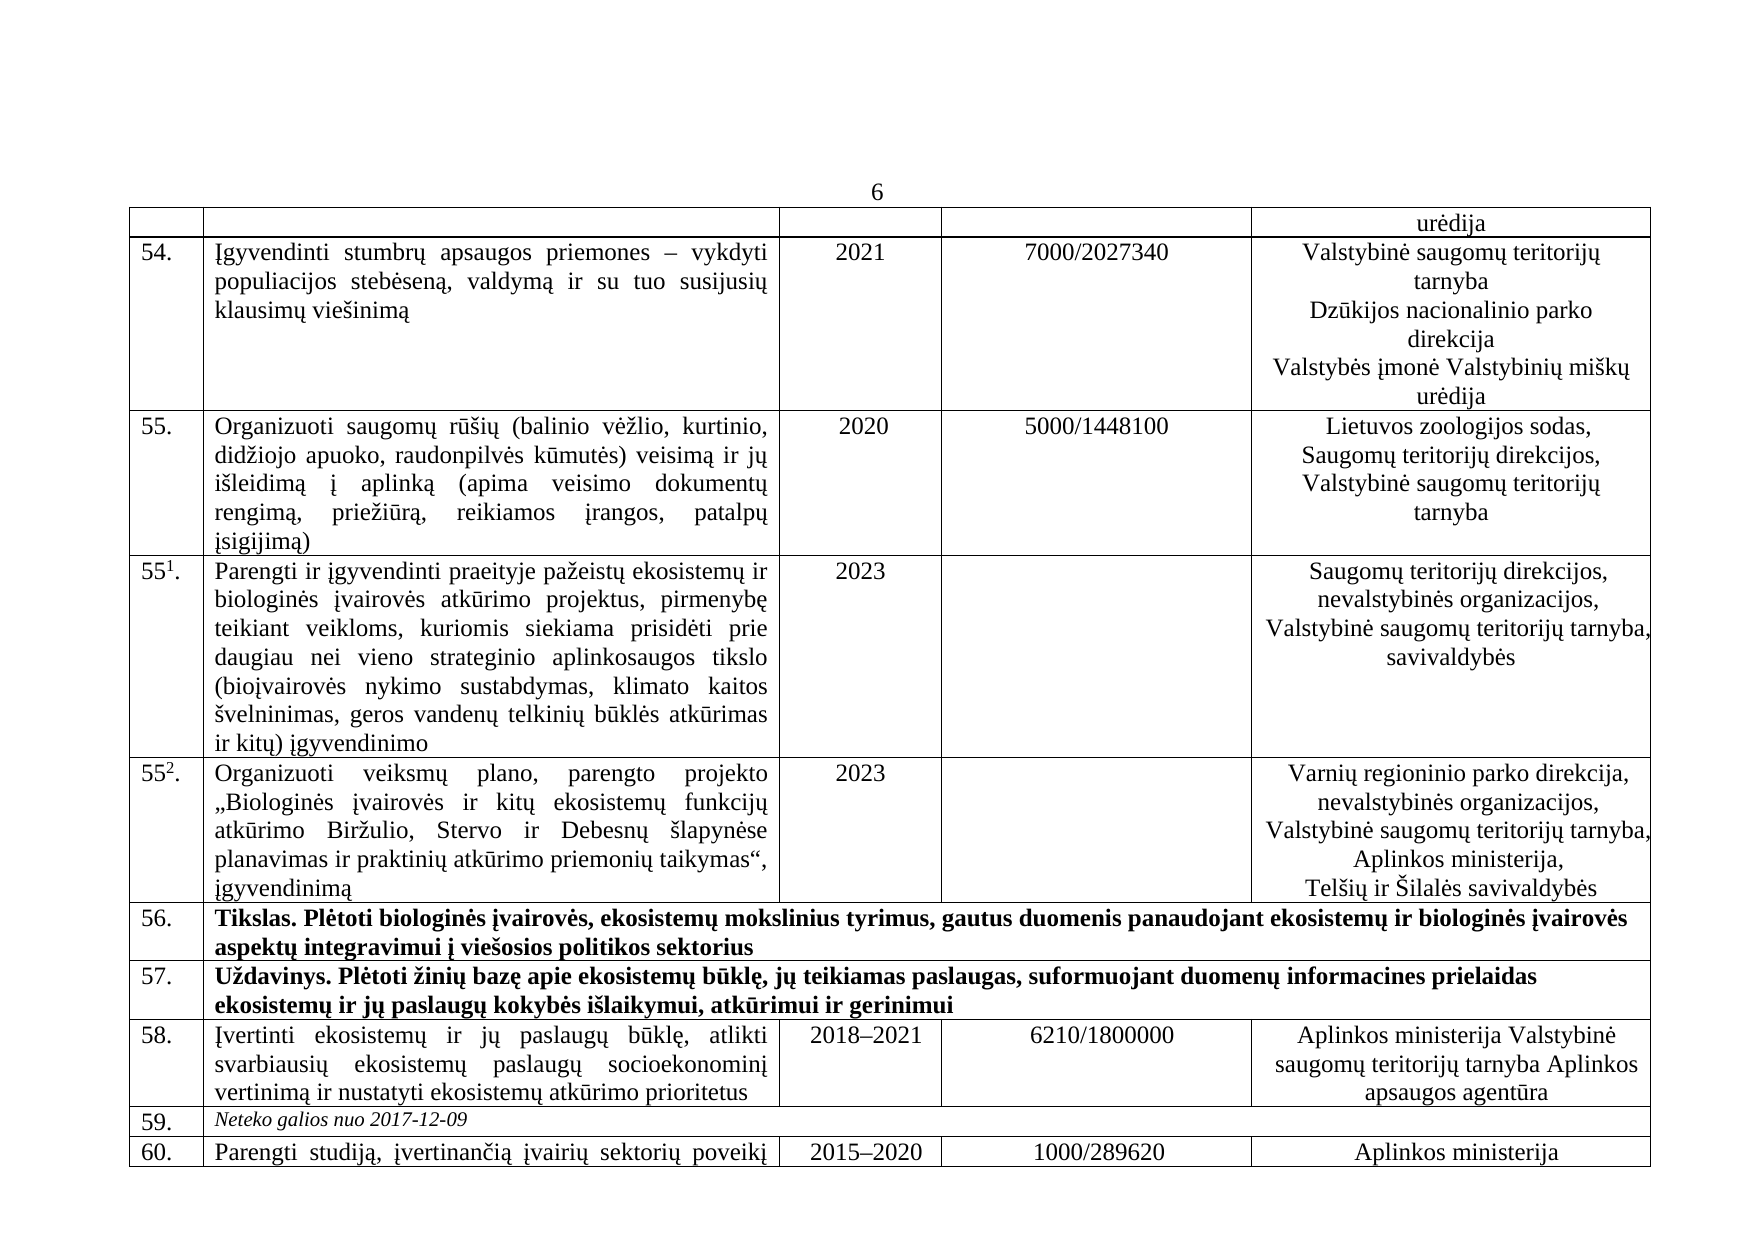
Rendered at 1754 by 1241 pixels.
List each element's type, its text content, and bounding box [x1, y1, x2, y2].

table_cell Organizuoti saugomų rūšių (balinio vėžlio, kurtinio, didžiojo apuoko, raudonpilvės kūmutės) veisimą ir jų išleidimą į aplinką (apima veisimo dokumentų rengimą, priežiūrą, reikiamos įrangos, patalpų įsigijimą) [204, 411, 779, 555]
table_cell 56. [130, 903, 203, 960]
table_cell [942, 758, 1251, 902]
table_cell Įgyvendinti stumbrų apsaugos priemones – vykdyti populiacijos stebėseną, valdymą ir su tuo susijusių klausimų viešinimą [204, 238, 779, 410]
table_cell 7000/2027340 [942, 238, 1251, 410]
table_cell 2023 [780, 758, 941, 902]
table_cell 1000/289620 [942, 1137, 1251, 1166]
table_cell [204, 208, 779, 236]
table_cell urėdija [1252, 208, 1650, 236]
table_cell Aplinkos ministerija [1252, 1137, 1650, 1166]
table_cell 57. [130, 961, 203, 1019]
table_cell 55. [130, 411, 203, 555]
table_cell Neteko galios nuo 2017-12-09 [204, 1107, 1650, 1136]
table_cell Aplinkos ministerija Valstybinė saugomų teritorijų tarnyba Aplinkos apsaugos agentūra [1252, 1020, 1650, 1106]
table_cell Saugomų teritorijų direkcijos, nevalstybinės organizacijos, Valstybinė saugomų teritorijų tarnyba, savivaldybės [1252, 556, 1650, 757]
table_cell Parengti studiją, įvertinančią įvairių sektorių poveikį [204, 1137, 779, 1166]
table_cell Uždavinys. Plėtoti žinių bazę apie ekosistemų būklę, jų teikiamas paslaugas, suformuojant duomenų informacines prielaidas ekosistemų ir jų paslaugų kokybės išlaikymui, atkūrimui ir gerinimui [204, 961, 1650, 1019]
table_cell [780, 208, 941, 236]
table_cell Įvertinti ekosistemų ir jų paslaugų būklę, atlikti svarbiausių ekosistemų paslaugų socioekonominį vertinimą ir nustatyti ekosistemų atkūrimo prioritetus [204, 1020, 779, 1106]
table_cell 5000/1448100 [942, 411, 1251, 555]
table_cell 2021 [780, 238, 941, 410]
table_cell 60. [130, 1137, 203, 1166]
table_cell 59. [130, 1107, 203, 1136]
table_cell 2018–2021 [780, 1020, 941, 1106]
table_cell [942, 208, 1251, 236]
table_cell Varnių regioninio parko direkcija, nevalstybinės organizacijos, Valstybinė saugomų teritorijų tarnyba, Aplinkos ministerija, Telšių ir Šilalės savivaldybės [1252, 758, 1650, 902]
table_cell Lietuvos zoologijos sodas, Saugomų teritorijų direkcijos, Valstybinė saugomų teritorijų tarnyba [1252, 411, 1650, 555]
table_cell [942, 556, 1251, 757]
table_cell 2020 [780, 411, 941, 555]
table_cell Valstybinė saugomų teritorijų tarnyba Dzūkijos nacionalinio parko direkcija Valstybės įmonė Valstybinių miškų urėdija [1252, 238, 1650, 410]
table_cell 552. [130, 758, 203, 902]
table_cell 551. [130, 556, 203, 757]
table_cell 2015–2020 [780, 1137, 941, 1166]
table_cell [130, 208, 203, 236]
table_cell Organizuoti veiksmų plano, parengto projekto „Biologinės įvairovės ir kitų ekosistemų funkcijų atkūrimo Biržulio, Stervo ir Debesnų šlapynėse planavimas ir praktinių atkūrimo priemonių taikymas“, įgyvendinimą [204, 758, 779, 902]
table_cell 58. [130, 1020, 203, 1106]
table_cell Tikslas. Plėtoti biologinės įvairovės, ekosistemų mokslinius tyrimus, gautus duomenis panaudojant ekosistemų ir biologinės įvairovės aspektų integravimui į viešosios politikos sektorius [204, 903, 1650, 960]
table_cell 6210/1800000 [942, 1020, 1251, 1106]
table_cell 2023 [780, 556, 941, 757]
table_cell Parengti ir įgyvendinti praeityje pažeistų ekosistemų ir biologinės įvairovės atkūrimo projektus, pirmenybę teikiant veikloms, kuriomis siekiama prisidėti prie daugiau nei vieno strateginio aplinkosaugos tikslo (bioįvairovės nykimo sustabdymas, klimato kaitos švelninimas, geros vandenų telkinių būklės atkūrimas ir kitų) įgyvendinimo [204, 556, 779, 757]
table_cell 54. [130, 238, 203, 410]
